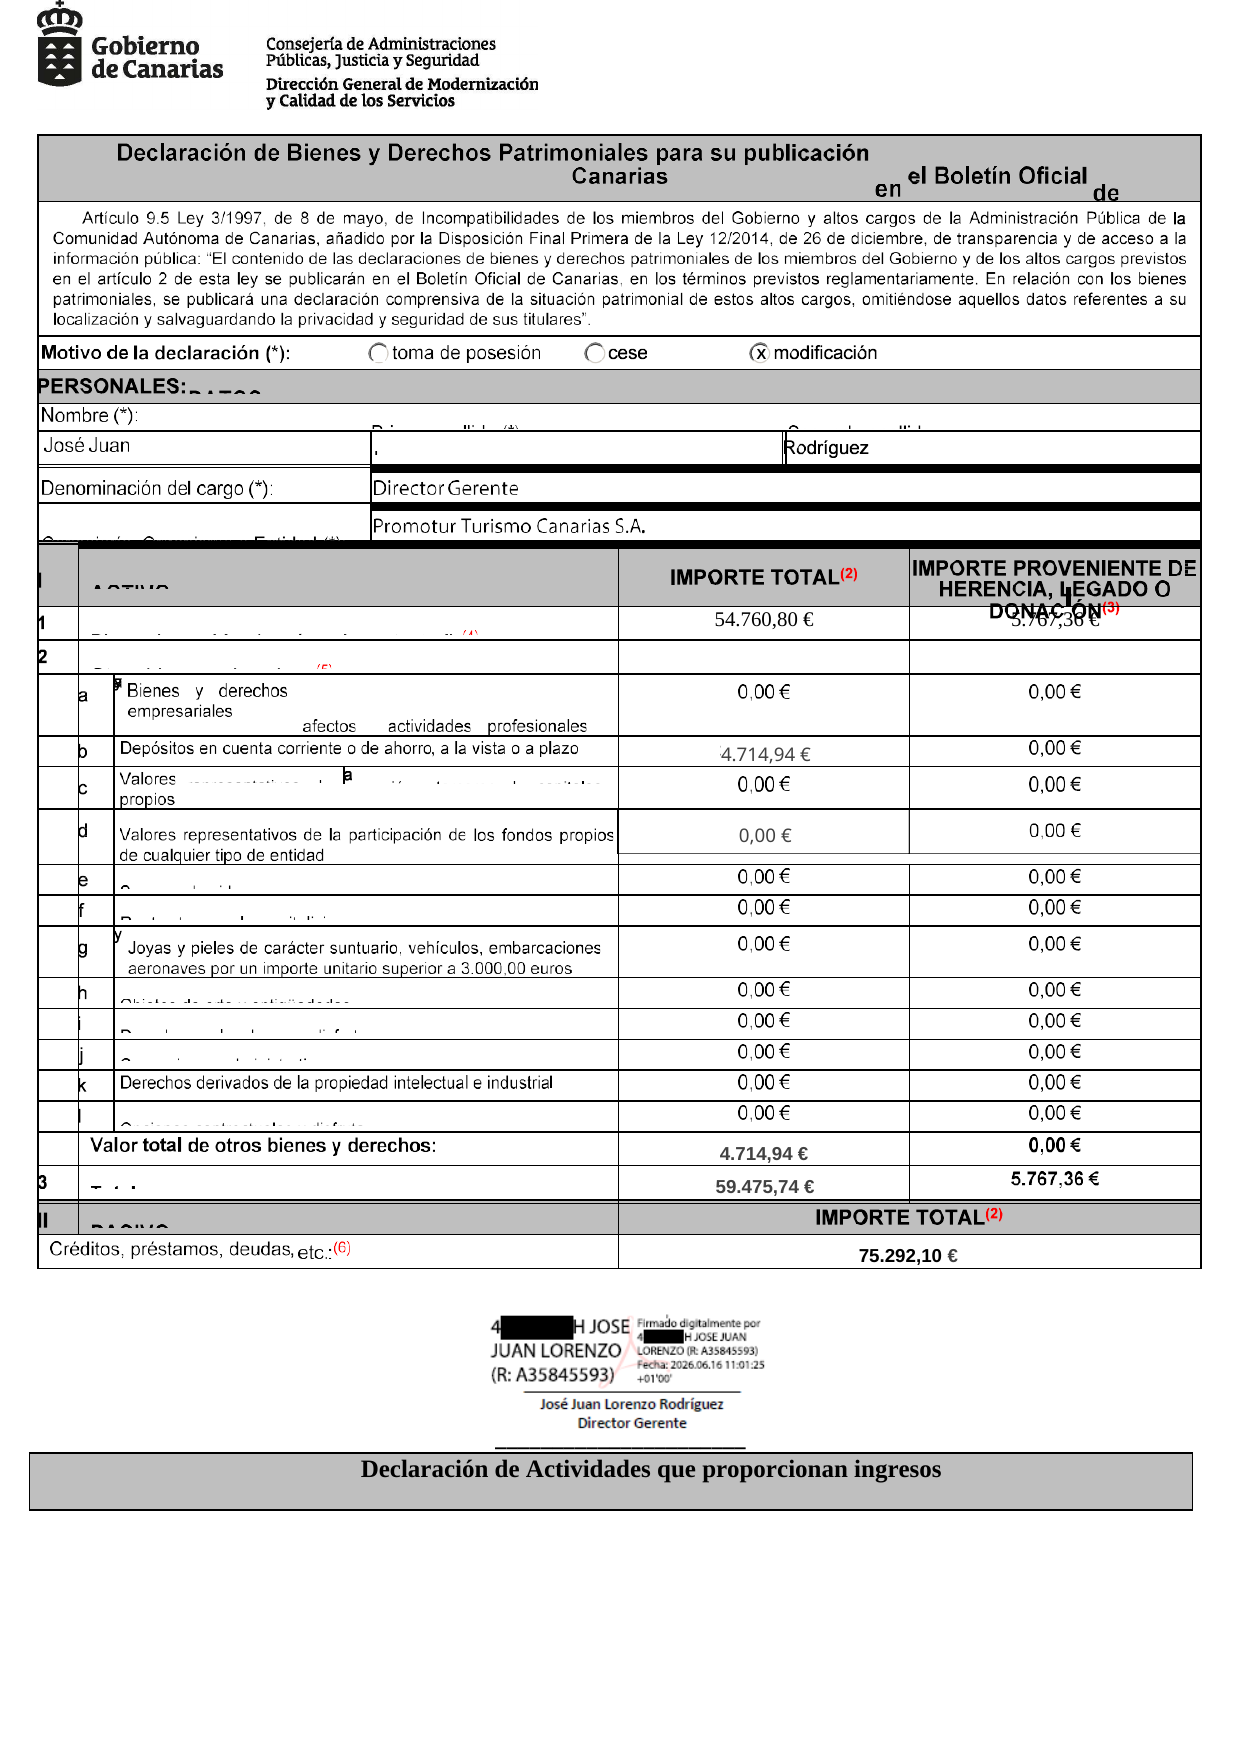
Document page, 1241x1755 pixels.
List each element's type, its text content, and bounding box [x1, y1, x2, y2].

table_cell [115, 1102, 618, 1131]
table_cell [79, 810, 113, 863]
table_cell [1159, 587, 1167, 594]
table_cell [910, 1166, 1200, 1199]
table_cell [39, 1166, 78, 1199]
table_cell [910, 1009, 1200, 1038]
table_cell [115, 1009, 618, 1038]
table_cell [39, 896, 78, 925]
table_cell [115, 865, 618, 894]
table_cell [39, 675, 78, 735]
table_cell [115, 810, 618, 863]
table_cell [619, 549, 909, 606]
table_cell [910, 549, 1200, 587]
table_cell 5.767,36 € [910, 607, 1200, 639]
table_cell [619, 767, 909, 808]
table_header [39, 136, 1200, 201]
table_cell [619, 1204, 1200, 1234]
table_cell [39, 810, 78, 863]
table_cell [619, 896, 909, 925]
table_cell [619, 854, 1200, 863]
table_cell [372, 511, 1200, 540]
table_cell [39, 370, 1200, 403]
table_cell [115, 675, 618, 735]
table_cell [79, 1133, 618, 1165]
table_cell [372, 473, 1200, 502]
table_cell [79, 767, 113, 808]
table_cell [79, 737, 113, 766]
table_cell [910, 1040, 1200, 1069]
table_cell [910, 767, 1200, 808]
table_cell [910, 865, 1200, 894]
table_cell [79, 675, 113, 735]
table_cell [79, 1204, 618, 1234]
table_header Declaración de Actividades que proporcionan ingresos [30, 1454, 1192, 1509]
table_cell [910, 1102, 1200, 1131]
table_cell [115, 784, 618, 808]
table_cell [619, 978, 909, 1007]
table_cell [910, 978, 1200, 1007]
table_cell [372, 432, 782, 464]
table_cell [79, 1102, 113, 1131]
table_cell [39, 865, 78, 894]
table_cell [79, 1071, 113, 1100]
table_cell [39, 978, 78, 1007]
table_cell [79, 1040, 113, 1069]
table_cell [115, 737, 618, 766]
table_cell [115, 1040, 618, 1069]
table_cell 54.760,80 € [619, 607, 909, 639]
table_cell [79, 896, 113, 925]
table_cell [39, 607, 78, 639]
table_cell [39, 545, 78, 606]
table_cell 75.292,10 € [619, 1235, 1200, 1268]
table_cell [39, 1040, 78, 1069]
table_cell [619, 675, 909, 735]
table_cell [39, 1102, 78, 1131]
table_cell [115, 978, 618, 1007]
table_cell [115, 896, 618, 925]
table_cell [910, 587, 1066, 606]
table_cell [39, 641, 78, 673]
table_cell [79, 549, 618, 606]
table_cell [79, 641, 618, 673]
table_cell [619, 1071, 909, 1100]
table_cell [39, 1235, 618, 1268]
table_cell [39, 1204, 78, 1234]
table_cell [619, 865, 909, 894]
table_cell [787, 432, 1200, 464]
table_cell [115, 927, 618, 977]
table_cell [619, 1040, 909, 1069]
table_cell [39, 202, 1200, 335]
table_cell [39, 1071, 78, 1100]
table_cell [345, 767, 618, 784]
table_cell 0,00 € [619, 810, 908, 853]
table_cell [39, 927, 78, 977]
table_cell [39, 504, 370, 540]
table_cell [39, 1009, 78, 1038]
table_cell [79, 1009, 113, 1038]
table_cell 59.475,74 € [619, 1166, 909, 1199]
table_cell [910, 896, 1200, 925]
table_cell X [39, 337, 1200, 369]
table_cell [79, 1166, 618, 1199]
table_cell [39, 767, 78, 808]
table_cell [115, 767, 343, 784]
table_cell [910, 927, 1200, 977]
table_cell [39, 404, 1200, 430]
table_cell 4.714,94 € [619, 737, 909, 766]
table_cell [619, 641, 909, 673]
table_cell [910, 1071, 1200, 1100]
table_cell [619, 1009, 909, 1038]
table_cell [910, 810, 1200, 853]
table_cell [619, 1102, 909, 1131]
table_cell [79, 865, 113, 894]
table_cell [39, 737, 78, 766]
table_cell [1137, 587, 1144, 593]
table_cell [79, 607, 618, 639]
table_cell [79, 978, 113, 1007]
table_cell [910, 1133, 1200, 1165]
table_cell [619, 927, 909, 977]
table_cell [910, 675, 1200, 735]
table_cell 4.714,94 € [619, 1133, 909, 1165]
text ______________________ [29, 1424, 1211, 1452]
table_cell [39, 432, 370, 464]
table_cell [910, 737, 1200, 766]
table_cell [79, 927, 113, 977]
table_cell [39, 468, 370, 502]
table_cell [1071, 587, 1200, 606]
table_cell [39, 1133, 78, 1165]
table_cell [910, 641, 1200, 673]
table_cell [115, 1071, 618, 1100]
